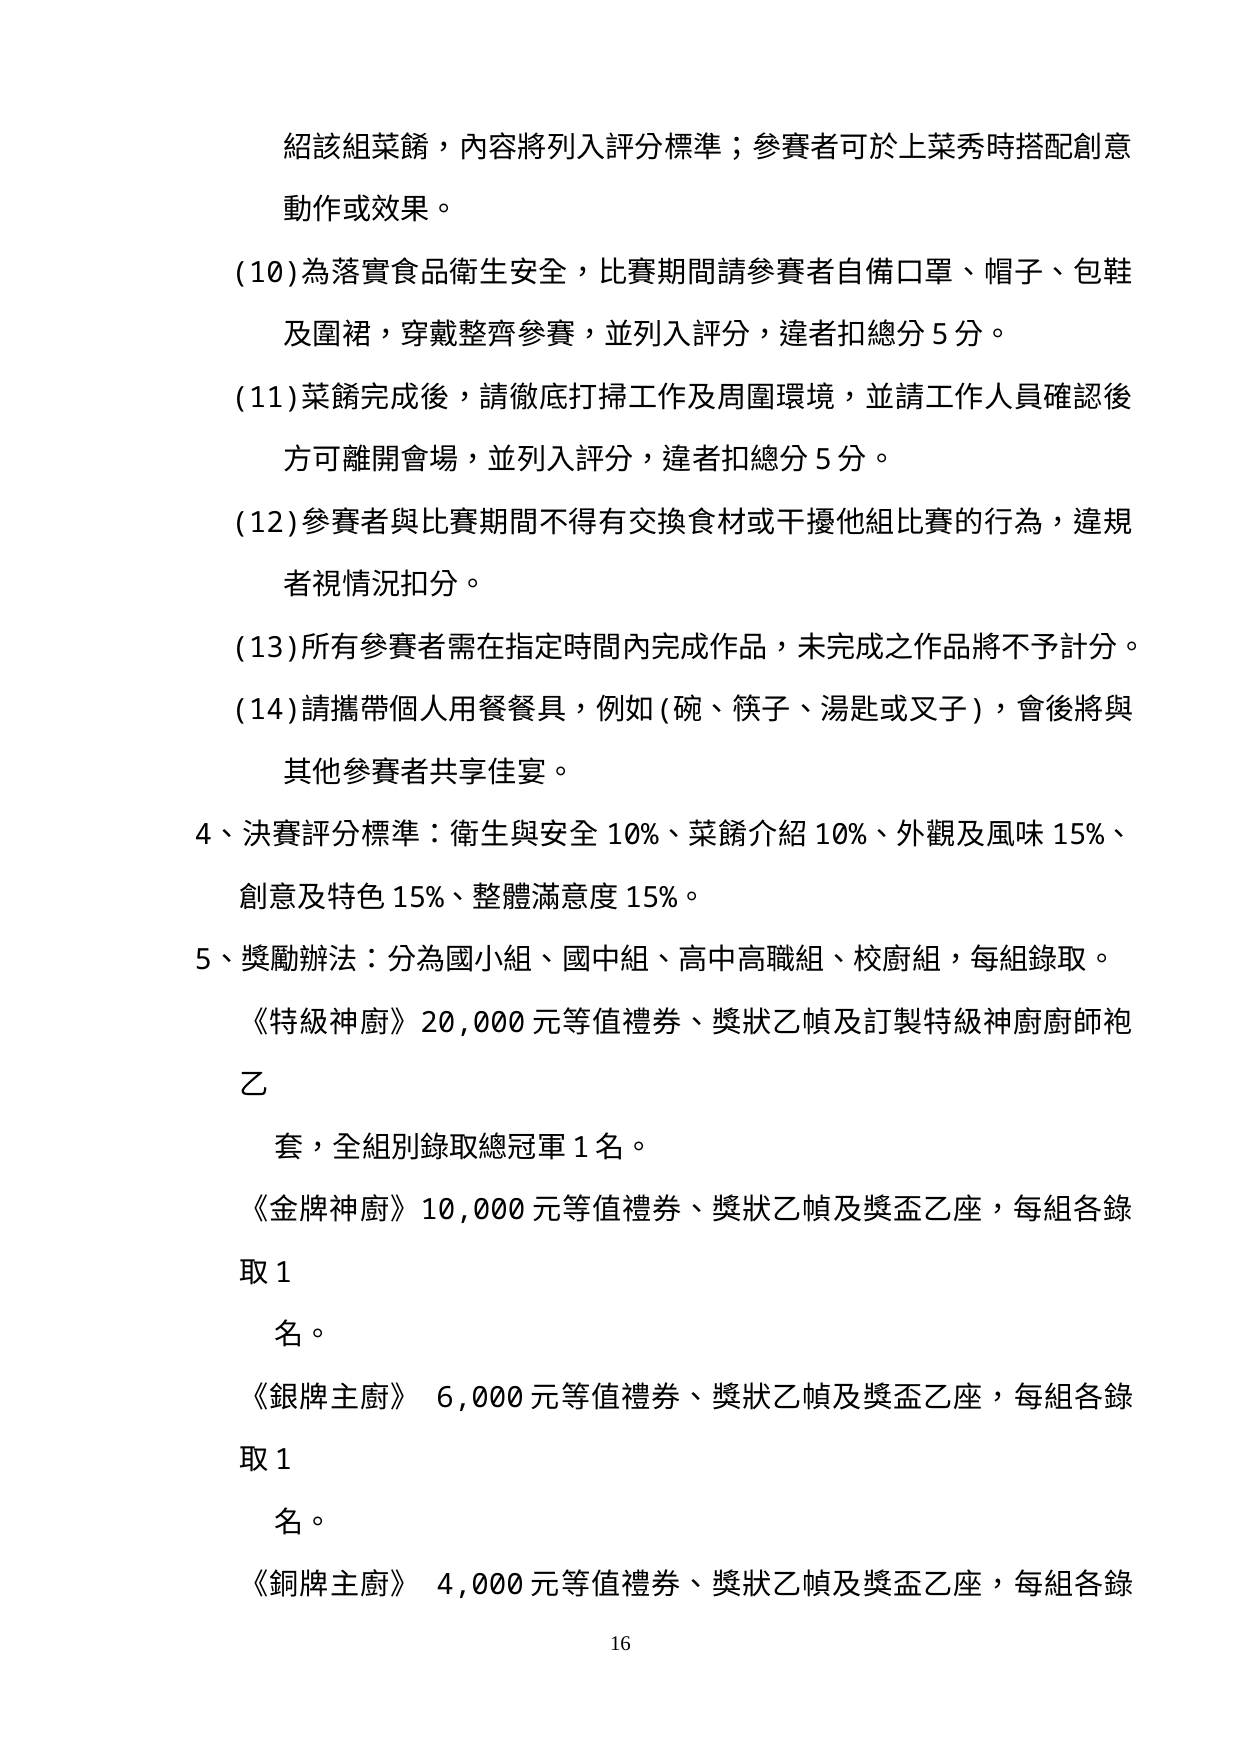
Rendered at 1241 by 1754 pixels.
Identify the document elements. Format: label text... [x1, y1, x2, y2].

text 套，全組別錄取總冠軍1名。 [239, 1103, 1134, 1165]
text (12)參賽者與比賽期間不得有交換食材或干擾他組比賽的行為，違規者視情況扣分。 [231, 478, 1134, 603]
text (13)所有參賽者需在指定時間內完成作品，未完成之作品將不予計分。 [231, 603, 1134, 665]
text (14)請攜帶個人用餐餐具，例如(碗、筷子、湯匙或叉子)，會後將與其他參賽者共享佳宴。 [231, 665, 1134, 790]
text 《銀牌主廚》 6,000元等值禮券、獎狀乙幀及獎盃乙座，每組各錄取1 [239, 1353, 1134, 1478]
text 名。 [239, 1478, 1134, 1540]
text 《特級神廚》20,000元等值禮券、獎狀乙幀及訂製特級神廚廚師袍乙 [239, 978, 1134, 1103]
text (10)為落實食品衛生安全，比賽期間請參賽者自備口罩、帽子、包鞋及圍裙，穿戴整齊參賽，並列入評分，違者扣總分5分。 [231, 228, 1134, 353]
text 紹該組菜餚，內容將列入評分標準；參賽者可於上菜秀時搭配創意動作或效果。 [231, 103, 1134, 228]
text 名。 [239, 1290, 1134, 1353]
text 《銅牌主廚》 4,000元等值禮券、獎狀乙幀及獎盃乙座，每組各錄 [239, 1540, 1134, 1603]
text 《金牌神廚》10,000元等值禮券、獎狀乙幀及獎盃乙座，每組各錄取1 [239, 1165, 1134, 1290]
text 5、獎勵辦法：分為國小組、國中組、高中高職組、校廚組，每組錄取。 [194, 915, 1134, 978]
text 4、決賽評分標準：衛生與安全10%、菜餚介紹10%、外觀及風味15%、創意及特色15%、整體滿意度15%。 [194, 790, 1134, 915]
text (11)菜餚完成後，請徹底打掃工作及周圍環境，並請工作人員確認後方可離開會場，並列入評分，違者扣總分5分。 [231, 353, 1134, 478]
